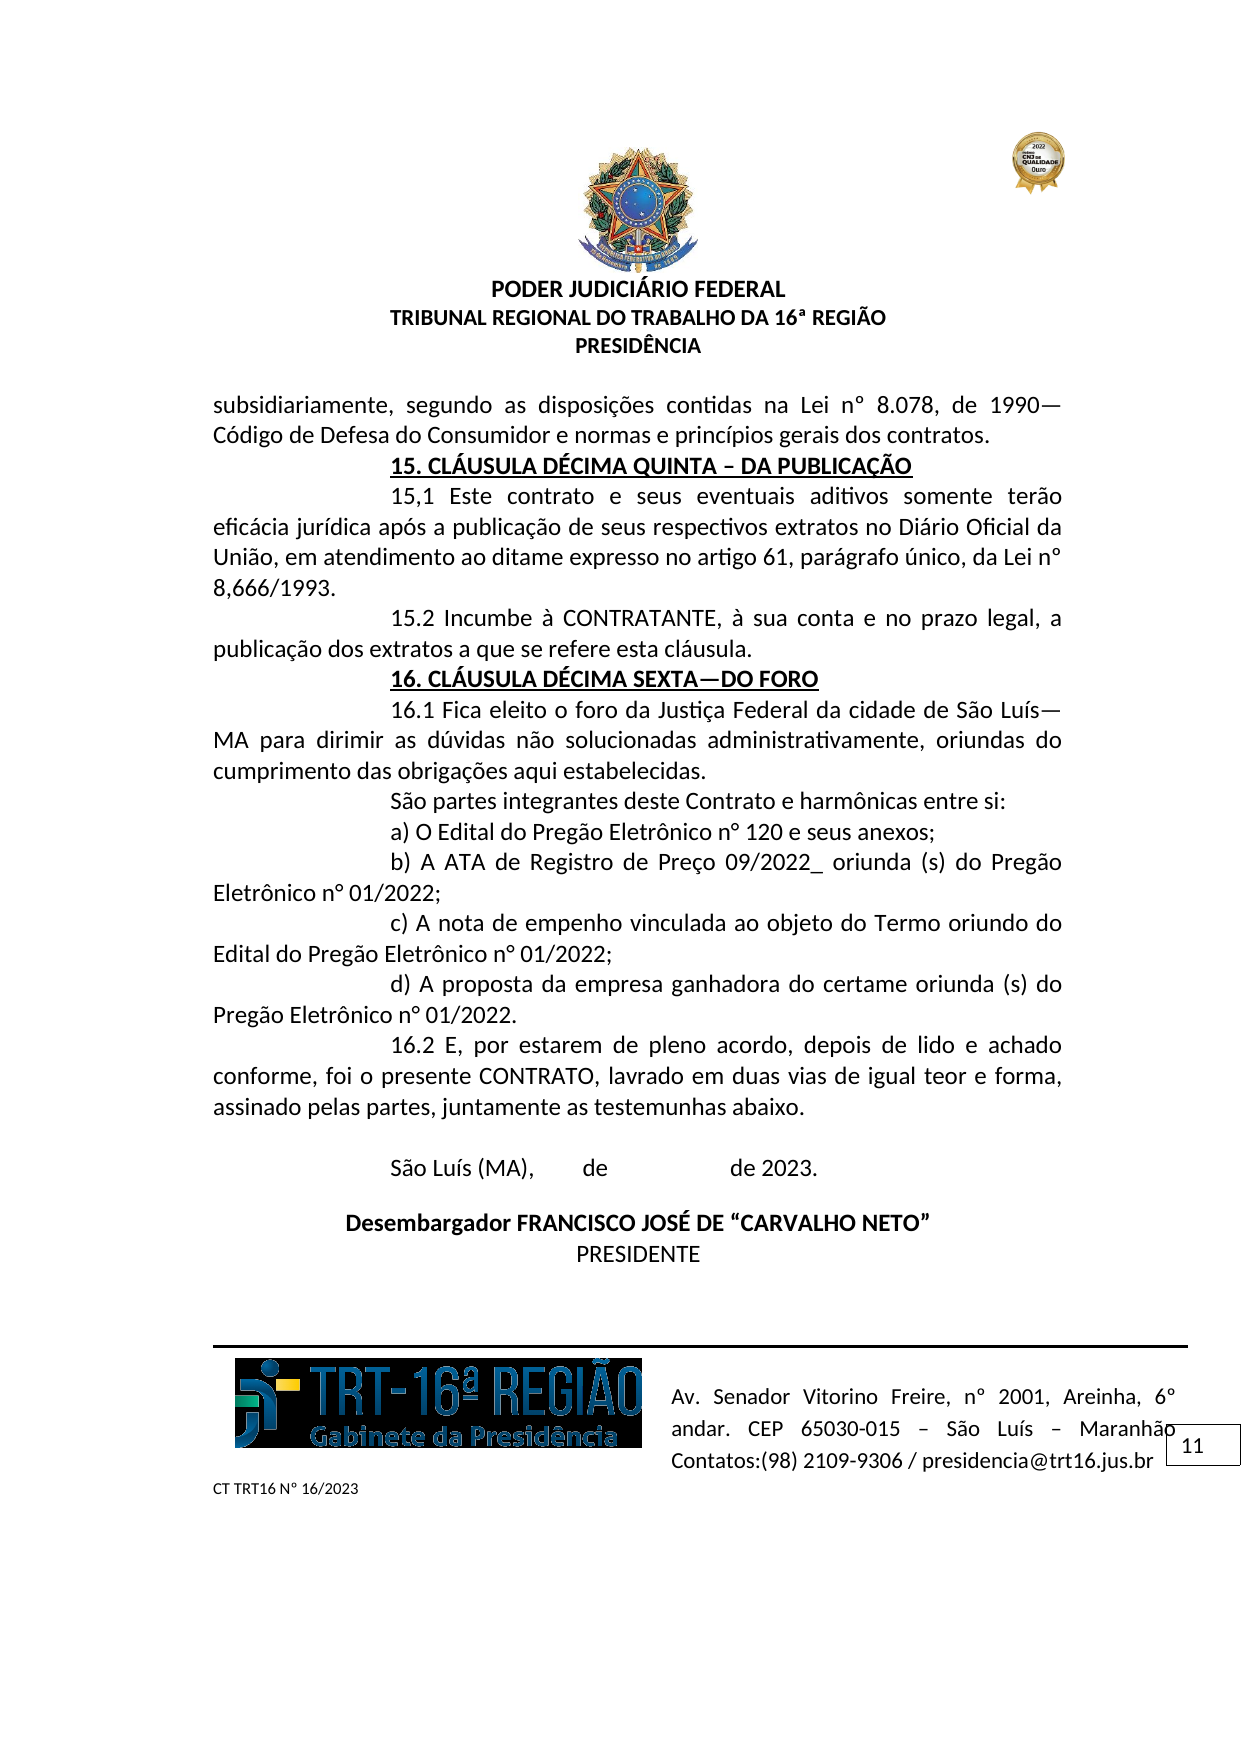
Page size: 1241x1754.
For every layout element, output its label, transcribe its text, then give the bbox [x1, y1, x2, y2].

text 16.1 Fica eleito o foro da Justiça Federal da cidade de São Luís—MA para dirimir as dúvidas não solucionadas administrativamente, oriundas do cumprimento das obrigações aqui estabelecidas. [213, 694, 1063, 786]
text PRESIDENTE [213, 1238, 1063, 1269]
text a) O Edital do Pregão Eletrônico n° 120 e seus anexos; [213, 816, 1063, 847]
text c) A nota de empenho vinculada ao objeto do Termo oriundo do Edital do Pregão Eletrônico n° 01/2022; [213, 908, 1063, 969]
text São Luís (MA), de de 2023. [213, 1152, 1063, 1182]
text b) A ATA de Registro de Preço 09/2022_ oriunda (s) do Pregão Eletrônico n° 01/2022; [213, 847, 1063, 908]
text 16. CLÁUSULA DÉCIMA SEXTA—DO FORO [213, 663, 1063, 694]
text 15. CLÁUSULA DÉCIMA QUINTA – DA PUBLICAÇÃO [213, 450, 1063, 480]
text 15.2 Incumbe à CONTRATANTE, à sua conta e no prazo legal, a publicação dos extratos a que se refere esta cláusula. [213, 602, 1063, 663]
text São partes integrantes deste Contrato e harmônicas entre si: [213, 786, 1063, 816]
text subsidiariamente, segundo as disposições contidas na Lei nº 8.078, de 1990—Código de Defesa do Consumidor e normas e princípios gerais dos contratos. [213, 389, 1063, 450]
text 16.2 E, por estarem de pleno acordo, depois de lido e achado conforme, foi o presente CONTRATO, lavrado em duas vias de igual teor e forma, assinado pelas partes, juntamente as testemunhas abaixo. [213, 1030, 1063, 1121]
picture [997, 120, 1075, 202]
text d) A proposta da empresa ganhadora do certame oriunda (s) do Pregão Eletrônico n° 01/2022. [213, 969, 1063, 1030]
picture [578, 147, 698, 273]
text Desembargador FRANCISCO JOSÉ DE “CARVALHO NETO” [213, 1208, 1063, 1238]
text 15,1 Este contrato e seus eventuais aditivos somente terão eficácia jurídica após a publicação de seus respectivos extratos no Diário Oficial da União, em atendimento ao ditame expresso no artigo 61, parágrafo único, da Lei nº 8,666/1993. [213, 480, 1063, 602]
